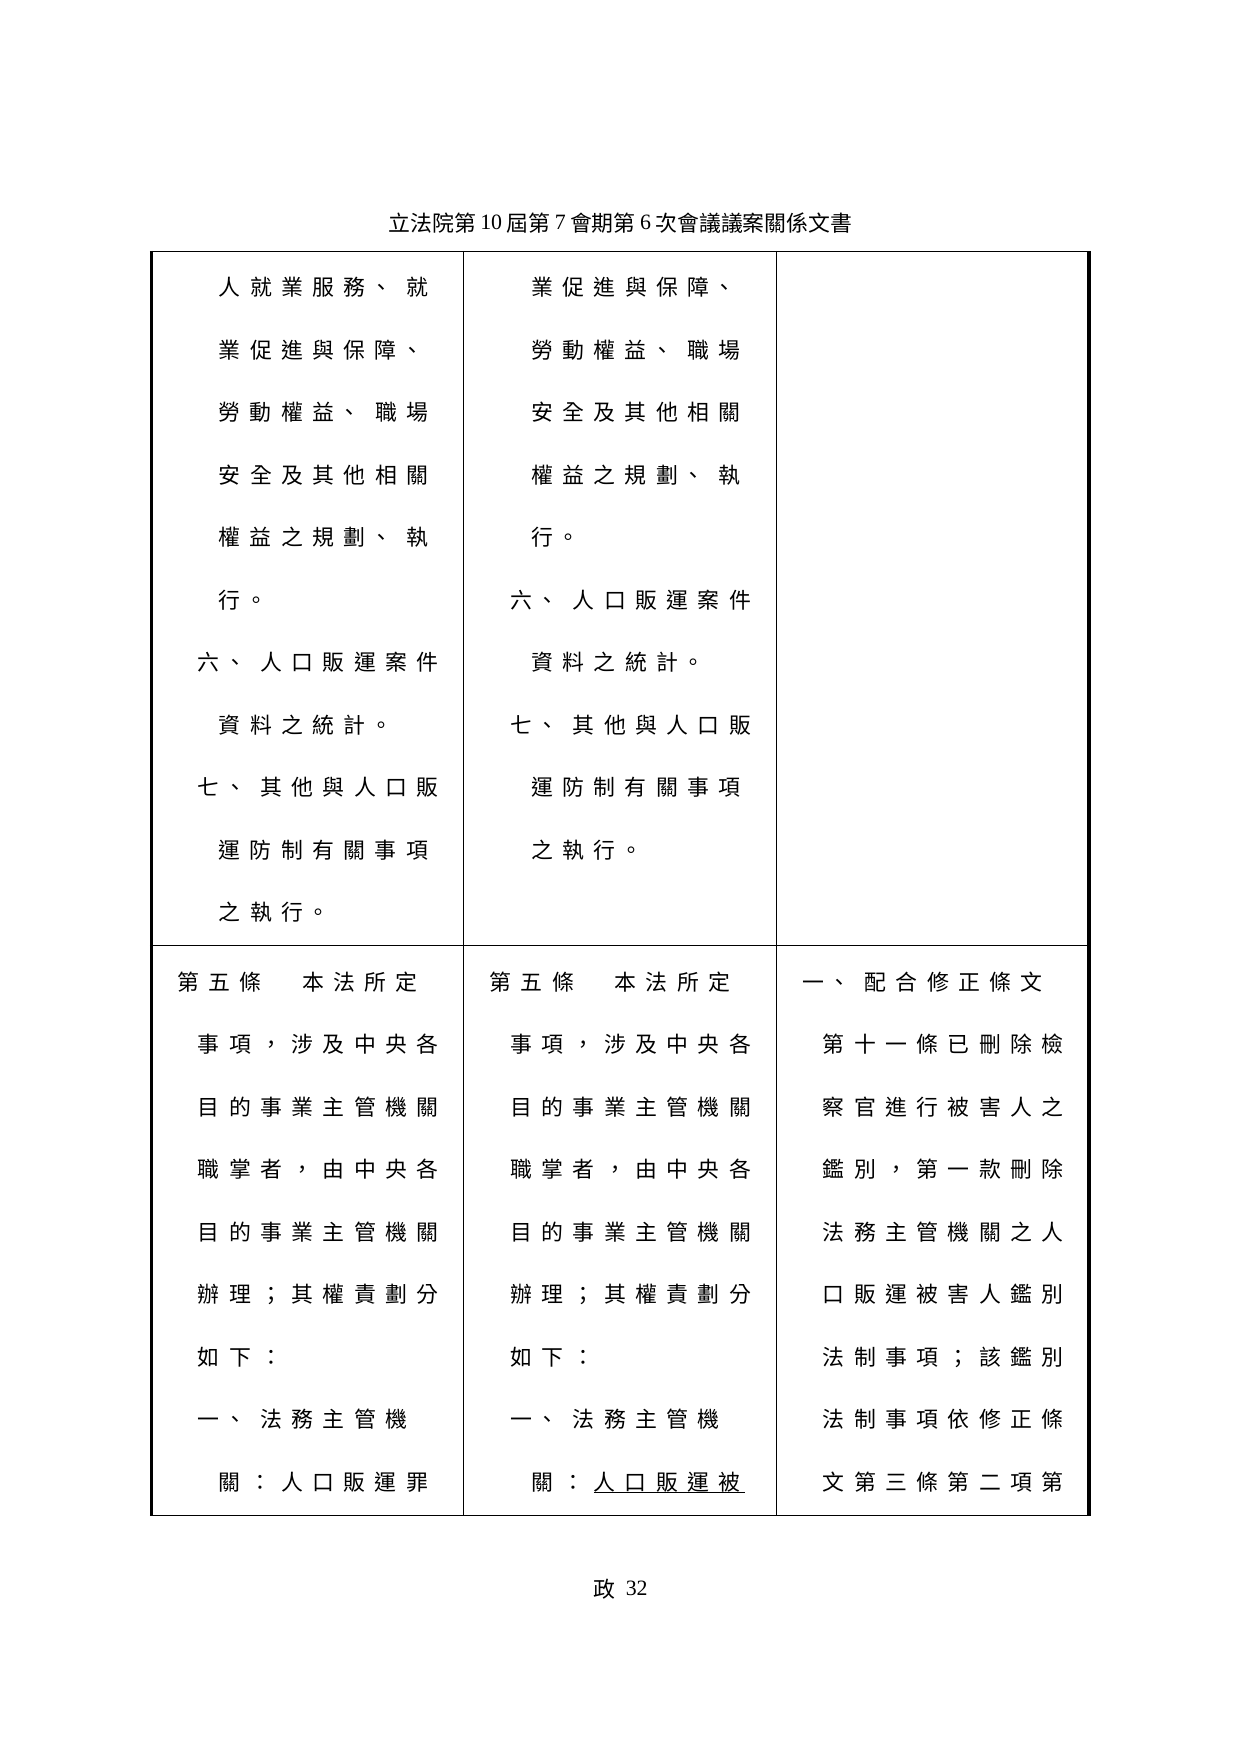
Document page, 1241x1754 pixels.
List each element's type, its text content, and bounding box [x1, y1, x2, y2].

table_cell [777, 252, 1087, 945]
table_cell 人就業服務、就業促進與保障、勞動權益、職場安全及其他相關權益之規劃、執行。 六、人口販運案件資料之統計。 七、其他與人口販運防制有關事項之執行。 [153, 252, 463, 945]
table_cell 業促進與保障、勞動權益、職場安全及其他相關權益之規劃、執行。 六、人口販運案件資料之統計。 七、其他與人口販運防制有關事項之執行。 [464, 252, 776, 945]
table_cell 一、配合修正條文第十一條已刪除檢察官進行被害人之鑑別，第一款刪除法務主管機關之人口販運被害人鑑別法制事項；該鑑別法制事項依修正條文第三條第二項第 [777, 946, 1087, 1514]
table_cell 第五條 本法所定事項，涉及中央各目的事業主管機關職掌者，由中央各目的事業主管機關辦理；其權責劃分如下： 一、法務主管機關：人口販運罪 [153, 946, 463, 1514]
table_cell 第五條 本法所定事項，涉及中央各目的事業主管機關職掌者，由中央各目的事業主管機關辦理；其權責劃分如下： 一、法務主管機關：人口販運被 [464, 946, 776, 1514]
